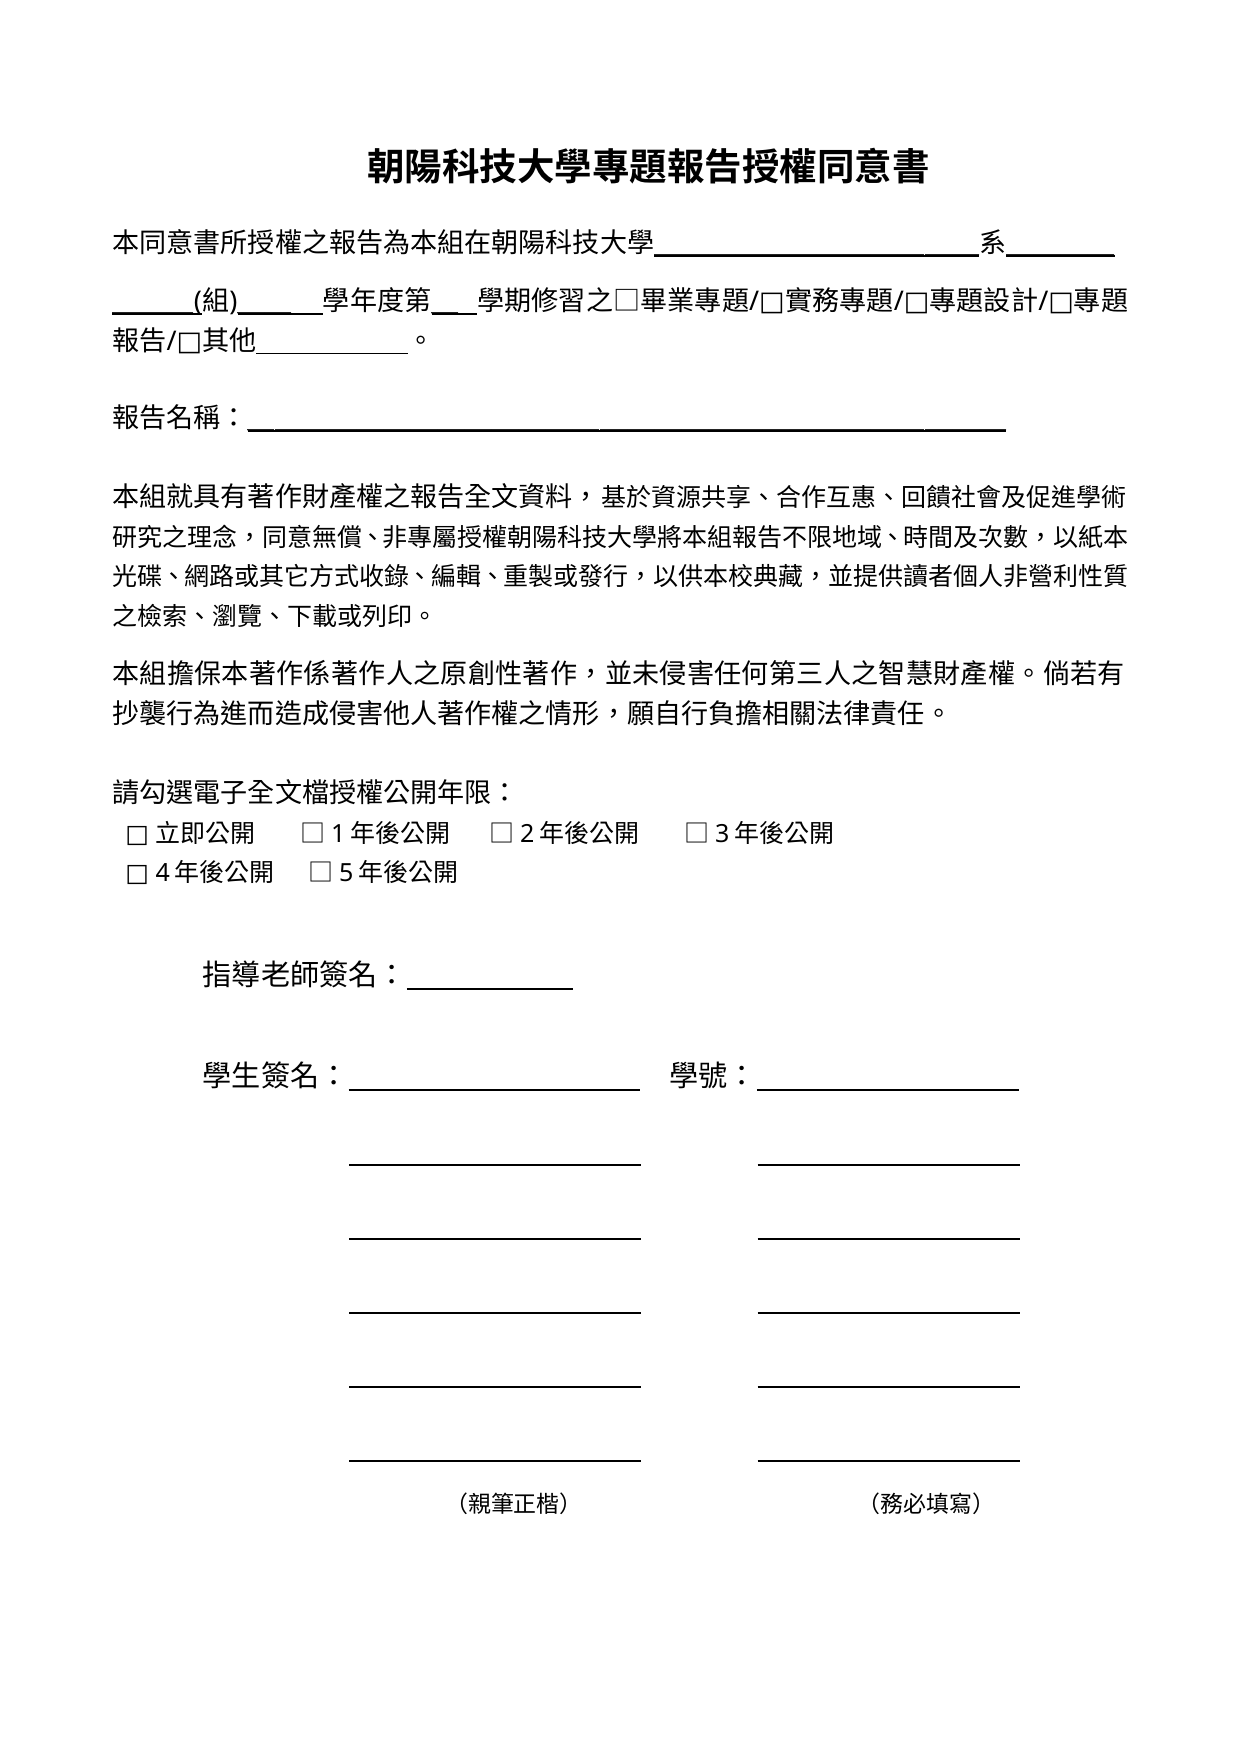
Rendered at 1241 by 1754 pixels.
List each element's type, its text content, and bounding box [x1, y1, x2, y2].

text （親筆正楷） （務必填寫） [312, 1486, 1128, 1519]
text □ 4年後公開 □ 5年後公開 [112, 850, 1128, 889]
text 本組擔保本著作係著作人之原創性著作，並未侵害任何第三人之智慧財產權。倘若有抄襲行為進而造成侵害他人著作權之情形，願自行負擔相關法律責任。 [112, 652, 1128, 731]
text 朝陽科技大學專題報告授權同意書 [112, 127, 1128, 202]
text ＿＿＿(組)＿＿ 學年度第＿ 學期修習之□畢業專題/□實務專題/□專題設計/□專題報告/□其他 。 [112, 279, 1128, 358]
text 請勾選電子全文檔授權公開年限： [112, 771, 1128, 810]
text □ 立即公開 □ 1年後公開 □ 2年後公開 □ 3年後公開 [112, 810, 1128, 850]
text 學生簽名： 學號： [187, 1053, 1128, 1095]
text 報告名稱：＿＿＿＿＿＿＿＿＿＿＿＿＿＿＿＿＿＿＿＿＿＿＿＿＿＿＿＿ [112, 396, 1128, 435]
text 本同意書所授權之報告為本組在朝陽科技大學＿＿＿＿＿＿＿＿＿＿＿＿系＿＿＿＿ [112, 221, 1128, 260]
text 指導老師簽名： [187, 952, 1128, 994]
text 本組就具有著作財產權之報告全文資料，基於資源共享、合作互惠、回饋社會及促進學術研究之理念，同意無償、非專屬授權朝陽科技大學將本組報告不限地域、時間及次數，以紙本、光碟、網路或其它方式收錄、編輯、重製或發行，以供本校典藏，並提供讀者個人非營利性質之檢索、瀏覽、下載或列印。 [112, 475, 1128, 633]
